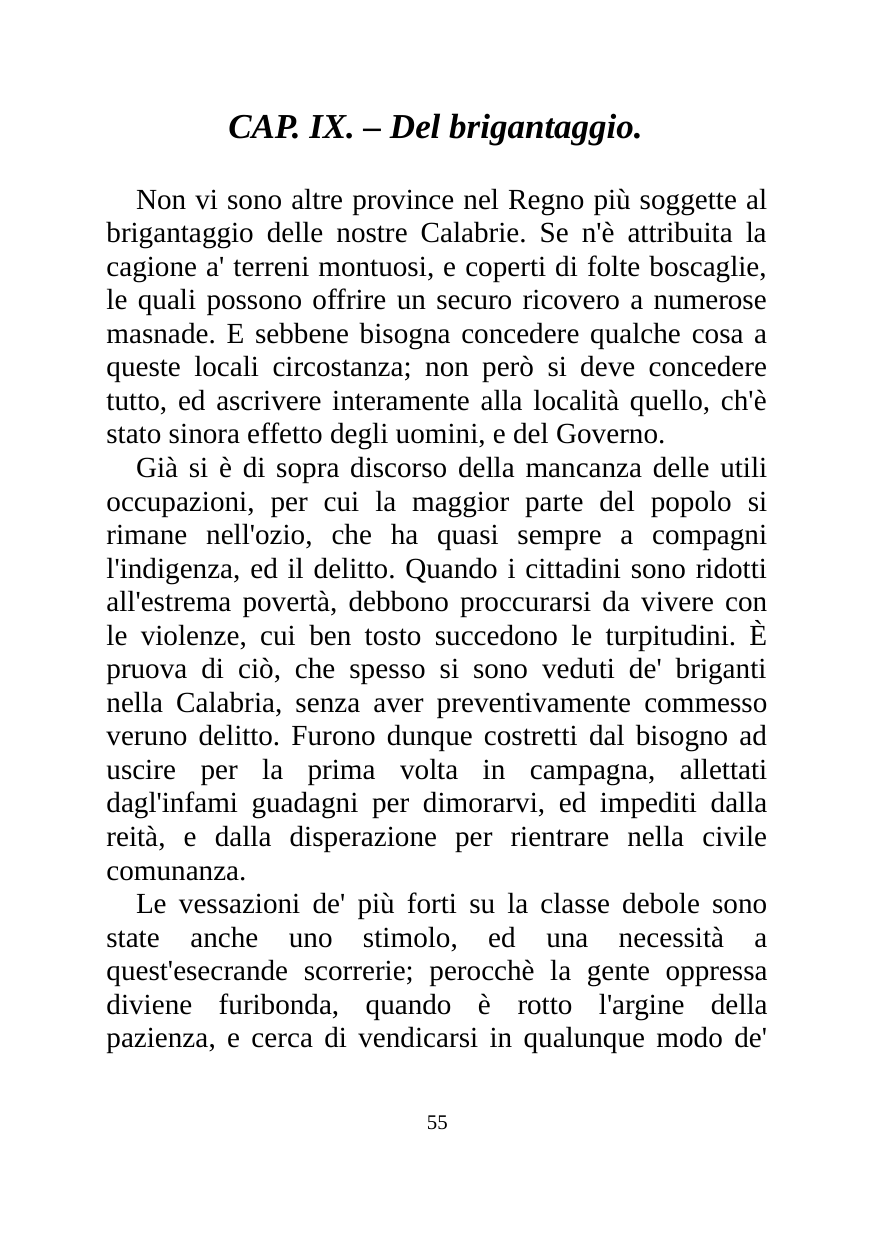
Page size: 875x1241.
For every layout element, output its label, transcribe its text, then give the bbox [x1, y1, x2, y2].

text Non vi sono altre province nel Regno più soggette al brigantaggio delle nostre Calabrie. Se n'è attribuita la cagione a' terreni montuosi, e coperti di folte boscaglie, le quali possono offrire un securo ricovero a numerose masnade. E sebbene bisogna concedere qualche cosa a queste locali circostanza; non però si deve concedere tutto, ed ascrivere interamente alla località quello, ch'è stato sinora effetto degli uomini, e del Governo. [106, 182, 768, 450]
text Già si è di sopra discorso della mancanza delle utili occupazioni, per cui la maggior parte del popolo si rimane nell'ozio, che ha quasi sempre a compagni l'indigenza, ed il delitto. Quando i cittadini sono ridotti all'estrema povertà, debbono proccurarsi da vivere con le violenze, cui ben tosto succedono le turpitudini. È pruova di ciò, che spesso si sono veduti de' briganti nella Calabria, senza aver preventivamente commesso veruno delitto. Furono dunque costretti dal bisogno ad uscire per la prima volta in campagna, allettati dagl'infami guadagni per dimorarvi, ed impediti dalla reità, e dalla disperazione per rientrare nella civile comunanza. [106, 450, 768, 886]
subtitle CAP. IX. – Del brigantaggio. [106, 106, 768, 146]
text Le vessazioni de' più forti su la classe debole sono state anche uno stimolo, ed una necessità a quest'esecrande scorrerie; perocchè la gente oppressa diviene furibonda, quando è rotto l'argine della pazienza, e cerca di vendicarsi in qualunque modo de' [106, 886, 768, 1054]
